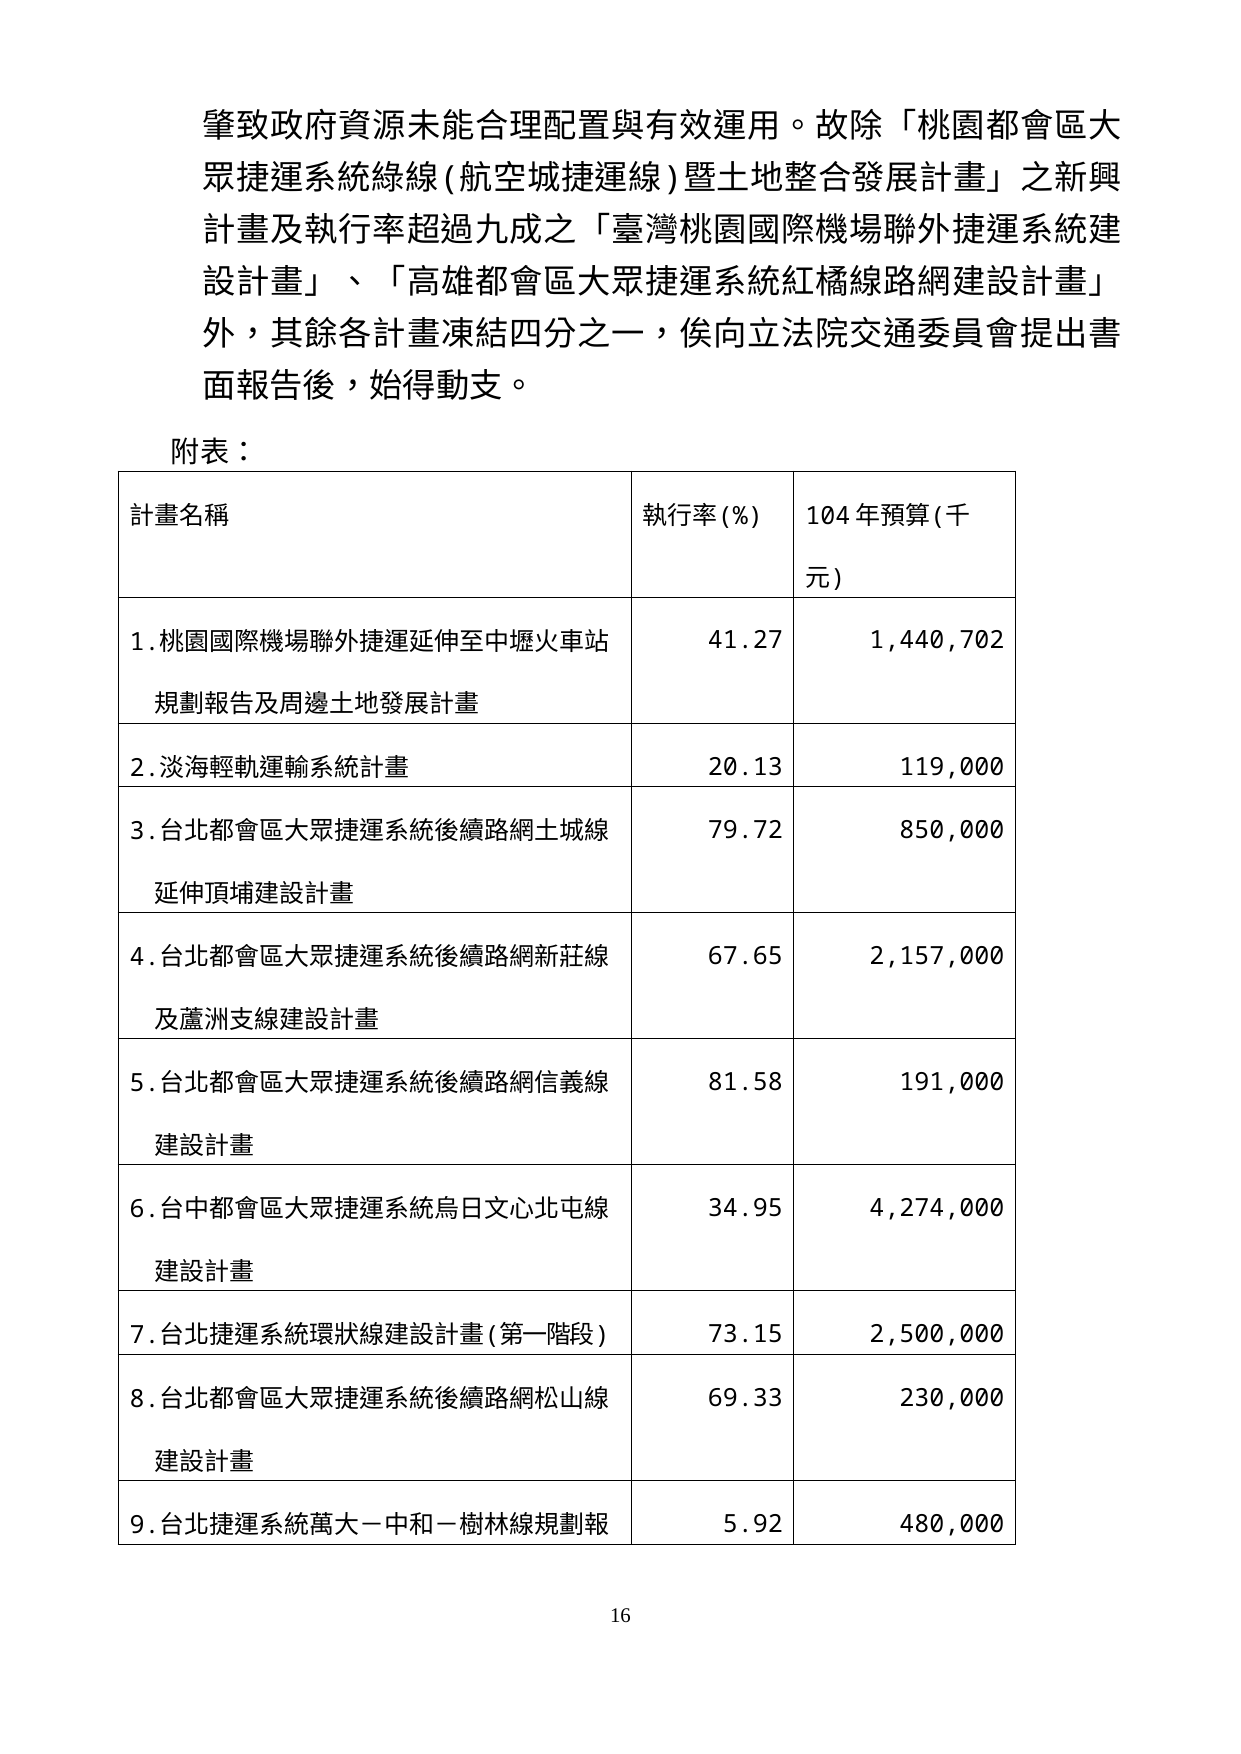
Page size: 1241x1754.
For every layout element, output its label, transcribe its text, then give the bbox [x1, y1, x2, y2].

text 附表： [118, 408, 1122, 471]
table_cell 20.13 [632, 724, 793, 786]
table_cell 3.台北都會區大眾捷運系統後續路網土城線延伸頂埔建設計畫 [119, 787, 631, 912]
table_cell 34.95 [632, 1165, 793, 1290]
table_header 執行率(%) [632, 472, 793, 597]
table_cell 2,157,000 [794, 913, 1015, 1038]
table_cell 5.92 [632, 1481, 793, 1543]
table_cell 1,440,702 [794, 598, 1015, 723]
table_cell 230,000 [794, 1355, 1015, 1480]
table_cell 119,000 [794, 724, 1015, 786]
table_cell 6.台中都會區大眾捷運系統烏日文心北屯線建設計畫 [119, 1165, 631, 1290]
table_cell 850,000 [794, 787, 1015, 912]
table_cell 7.台北捷運系統環狀線建設計畫(第一階段) [119, 1291, 631, 1354]
table_cell 79.72 [632, 787, 793, 912]
text 肇致政府資源未能合理配置與有效運用。故除「桃園都會區大眾捷運系統綠線(航空城捷運線)暨土地整合發展計畫」之新興計畫及執行率超過九成之「臺灣桃園國際機場聯外捷運系統建設計畫」、「高雄都會區大眾捷運系統紅橘線路網建設計畫」外，其餘各計畫凍結四分之一，俟向立法院交通委員會提出書面報告後，始得動支。 [154, 96, 1122, 408]
table_cell 8.台北都會區大眾捷運系統後續路網松山線建設計畫 [119, 1355, 631, 1480]
table_cell 4.台北都會區大眾捷運系統後續路網新莊線及蘆洲支線建設計畫 [119, 913, 631, 1038]
table_cell 81.58 [632, 1039, 793, 1164]
table_cell 2,500,000 [794, 1291, 1015, 1354]
table_cell 4,274,000 [794, 1165, 1015, 1290]
table_cell 9.台北捷運系統萬大－中和－樹林線規劃報 [119, 1481, 631, 1543]
table_cell 2.淡海輕軌運輸系統計畫 [119, 724, 631, 786]
table_cell 5.台北都會區大眾捷運系統後續路網信義線建設計畫 [119, 1039, 631, 1164]
table_header 計畫名稱 [119, 472, 631, 597]
table_cell 73.15 [632, 1291, 793, 1354]
table_cell 67.65 [632, 913, 793, 1038]
table_header 104年預算(千元) [794, 472, 1015, 597]
table_cell 41.27 [632, 598, 793, 723]
table_cell 191,000 [794, 1039, 1015, 1164]
table_cell 480,000 [794, 1481, 1015, 1543]
table_cell 69.33 [632, 1355, 793, 1480]
table_cell 1.桃園國際機場聯外捷運延伸至中壢火車站規劃報告及周邊土地發展計畫 [119, 598, 631, 723]
